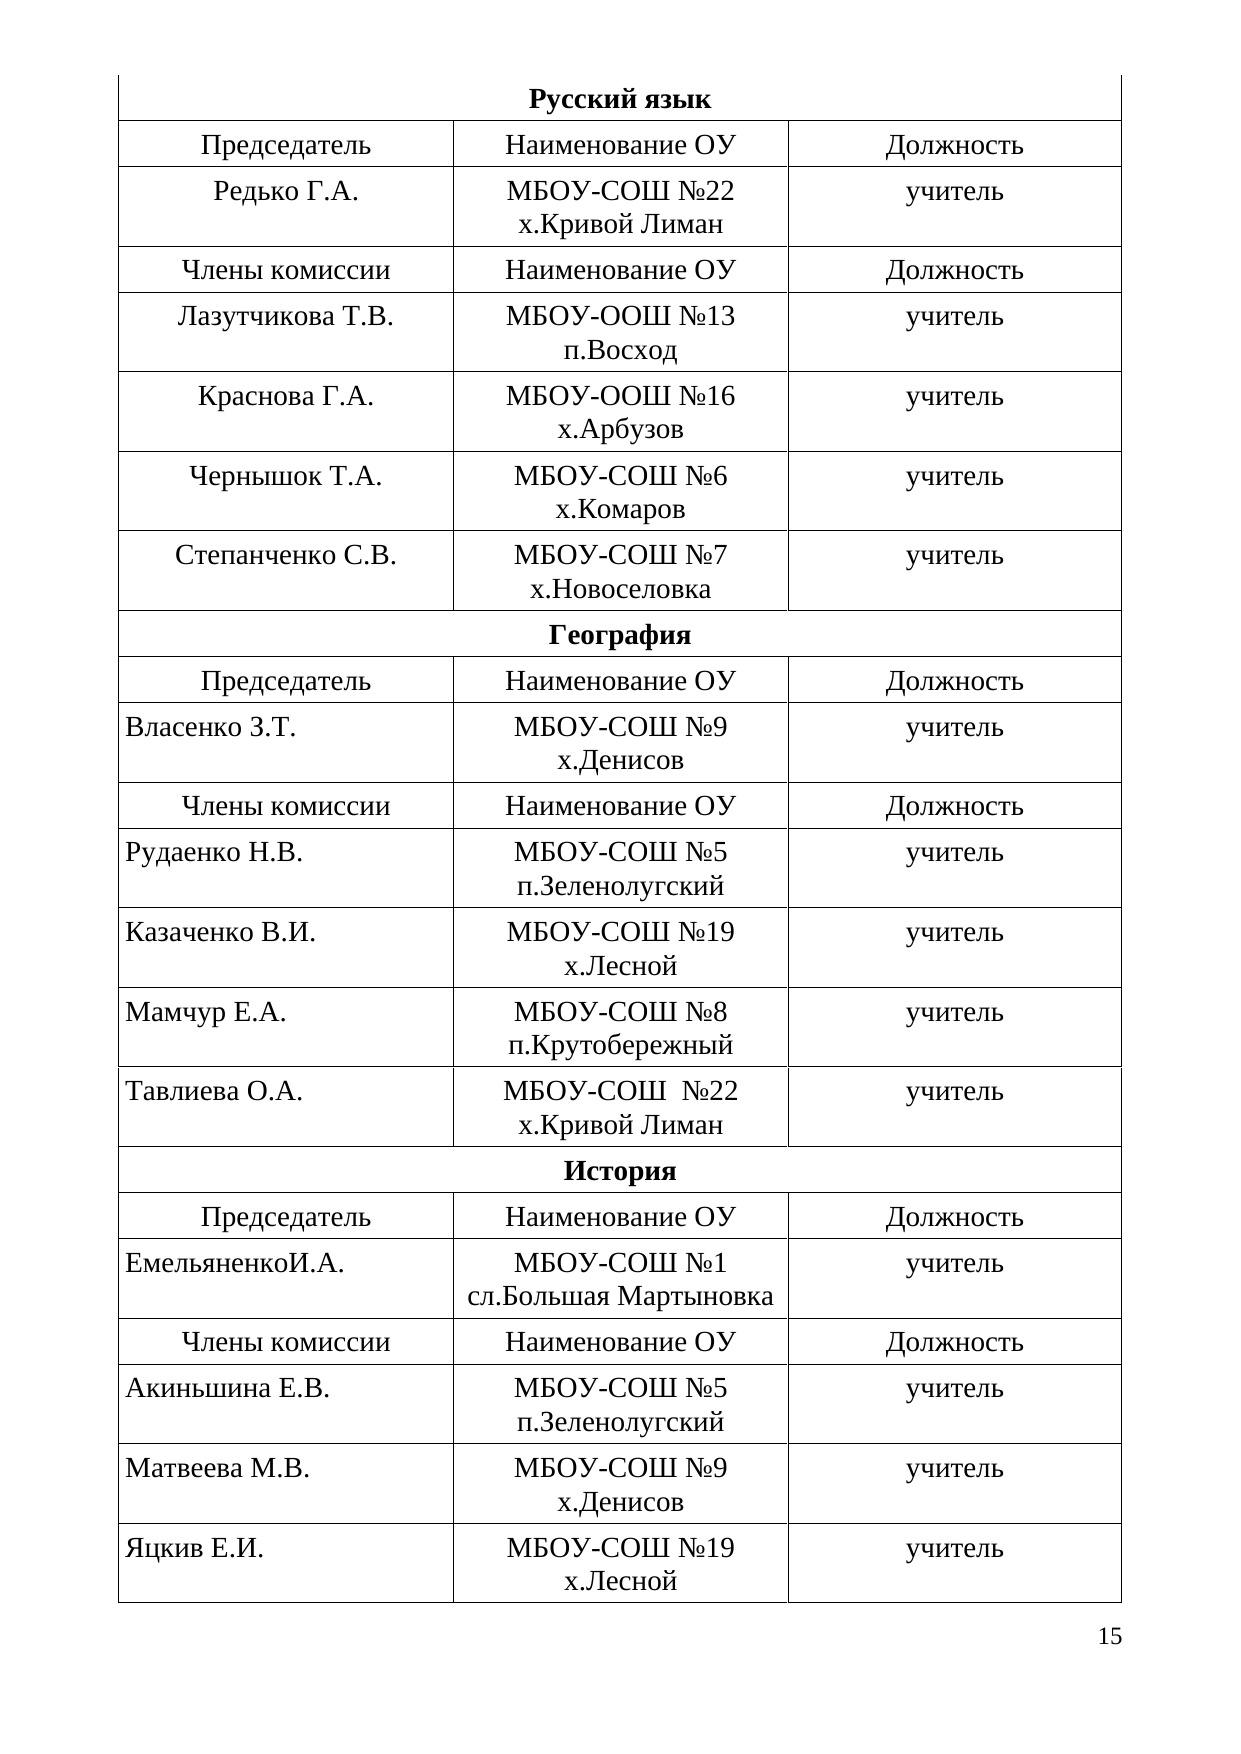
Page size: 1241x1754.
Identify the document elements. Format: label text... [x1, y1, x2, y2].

table_cell Должность [789, 121, 1121, 166]
table_cell Рудаенко Н.В. [119, 829, 453, 907]
table_cell МБОУ-СОШ №6 х.Комаров [454, 452, 787, 530]
table_cell учитель [789, 829, 1121, 907]
table_cell Должность [789, 247, 1121, 292]
table_cell Наименование ОУ [454, 657, 787, 702]
table_cell Председатель [119, 1193, 453, 1238]
table_cell Наименование ОУ [454, 121, 787, 166]
table_cell Члены комиссии [119, 783, 453, 828]
table_cell Яцкив Е.И. [119, 1524, 453, 1602]
table_cell МБОУ-СОШ №22 х.Кривой Лиман [454, 1068, 787, 1146]
table_cell Должность [789, 1193, 1121, 1238]
table_cell учитель [789, 703, 1121, 782]
table_cell учитель [789, 452, 1121, 530]
table_cell МБОУ-СОШ №9 х.Денисов [454, 1444, 787, 1523]
table_cell Степанченко С.В. [119, 531, 453, 610]
table_cell МБОУ-СОШ №1 сл.Большая Мартыновка [454, 1239, 787, 1318]
table_cell МБОУ-ООШ №16 х.Арбузов [454, 372, 787, 451]
table_cell Лазутчикова Т.В. [119, 293, 453, 371]
table_cell Мамчур Е.А. [119, 988, 453, 1066]
table_cell Должность [789, 657, 1121, 702]
table_cell Наименование ОУ [454, 1319, 787, 1364]
table_cell учитель [789, 293, 1121, 371]
table_cell Председатель [119, 657, 453, 702]
table_cell МБОУ-СОШ №5 п.Зеленолугский [454, 1365, 787, 1443]
table_cell Акиньшина Е.В. [119, 1365, 453, 1443]
table_cell учитель [789, 1365, 1121, 1443]
table_cell учитель [789, 1444, 1121, 1523]
table_cell МБОУ-СОШ №19 х.Лесной [454, 908, 787, 987]
table_cell МБОУ-СОШ №7 х.Новоселовка [454, 531, 787, 610]
table_cell учитель [789, 1239, 1121, 1318]
table_cell МБОУ-СОШ №5 п.Зеленолугский [454, 829, 787, 907]
table_cell Члены комиссии [119, 1319, 453, 1364]
table_cell учитель [789, 988, 1121, 1066]
table_cell Тавлиева О.А. [119, 1068, 453, 1146]
table_cell Редько Г.А. [119, 167, 453, 246]
table_cell История [119, 1147, 1121, 1192]
table_cell МБОУ-СОШ №8 п.Крутобережный [454, 988, 787, 1066]
table_cell Наименование ОУ [454, 247, 787, 292]
table_cell МБОУ-СОШ №19 х.Лесной [454, 1524, 787, 1602]
table_cell Русский язык [119, 75, 1121, 120]
table_cell География [119, 611, 1121, 656]
table_cell МБОУ-СОШ №22 х.Кривой Лиман [454, 167, 787, 246]
table_cell учитель [789, 531, 1121, 610]
table_cell Наименование ОУ [454, 783, 787, 828]
table_cell МБОУ-ООШ №13 п.Восход [454, 293, 787, 371]
table_cell учитель [789, 1068, 1121, 1146]
table_cell учитель [789, 908, 1121, 987]
table_cell Председатель [119, 121, 453, 166]
table_cell Должность [789, 1319, 1121, 1364]
table_cell Казаченко В.И. [119, 908, 453, 987]
table_cell учитель [789, 1524, 1121, 1602]
table_cell учитель [789, 167, 1121, 246]
table_cell ЕмельяненкоИ.А. [119, 1239, 453, 1318]
table_cell учитель [789, 372, 1121, 451]
table_cell Власенко З.Т. [119, 703, 453, 782]
table_cell МБОУ-СОШ №9 х.Денисов [454, 703, 787, 782]
table_cell Матвеева М.В. [119, 1444, 453, 1523]
table_cell Чернышок Т.А. [119, 452, 453, 530]
table_cell Краснова Г.А. [119, 372, 453, 451]
table_cell Наименование ОУ [454, 1193, 787, 1238]
table_cell Члены комиссии [119, 247, 453, 292]
table_cell Должность [789, 783, 1121, 828]
